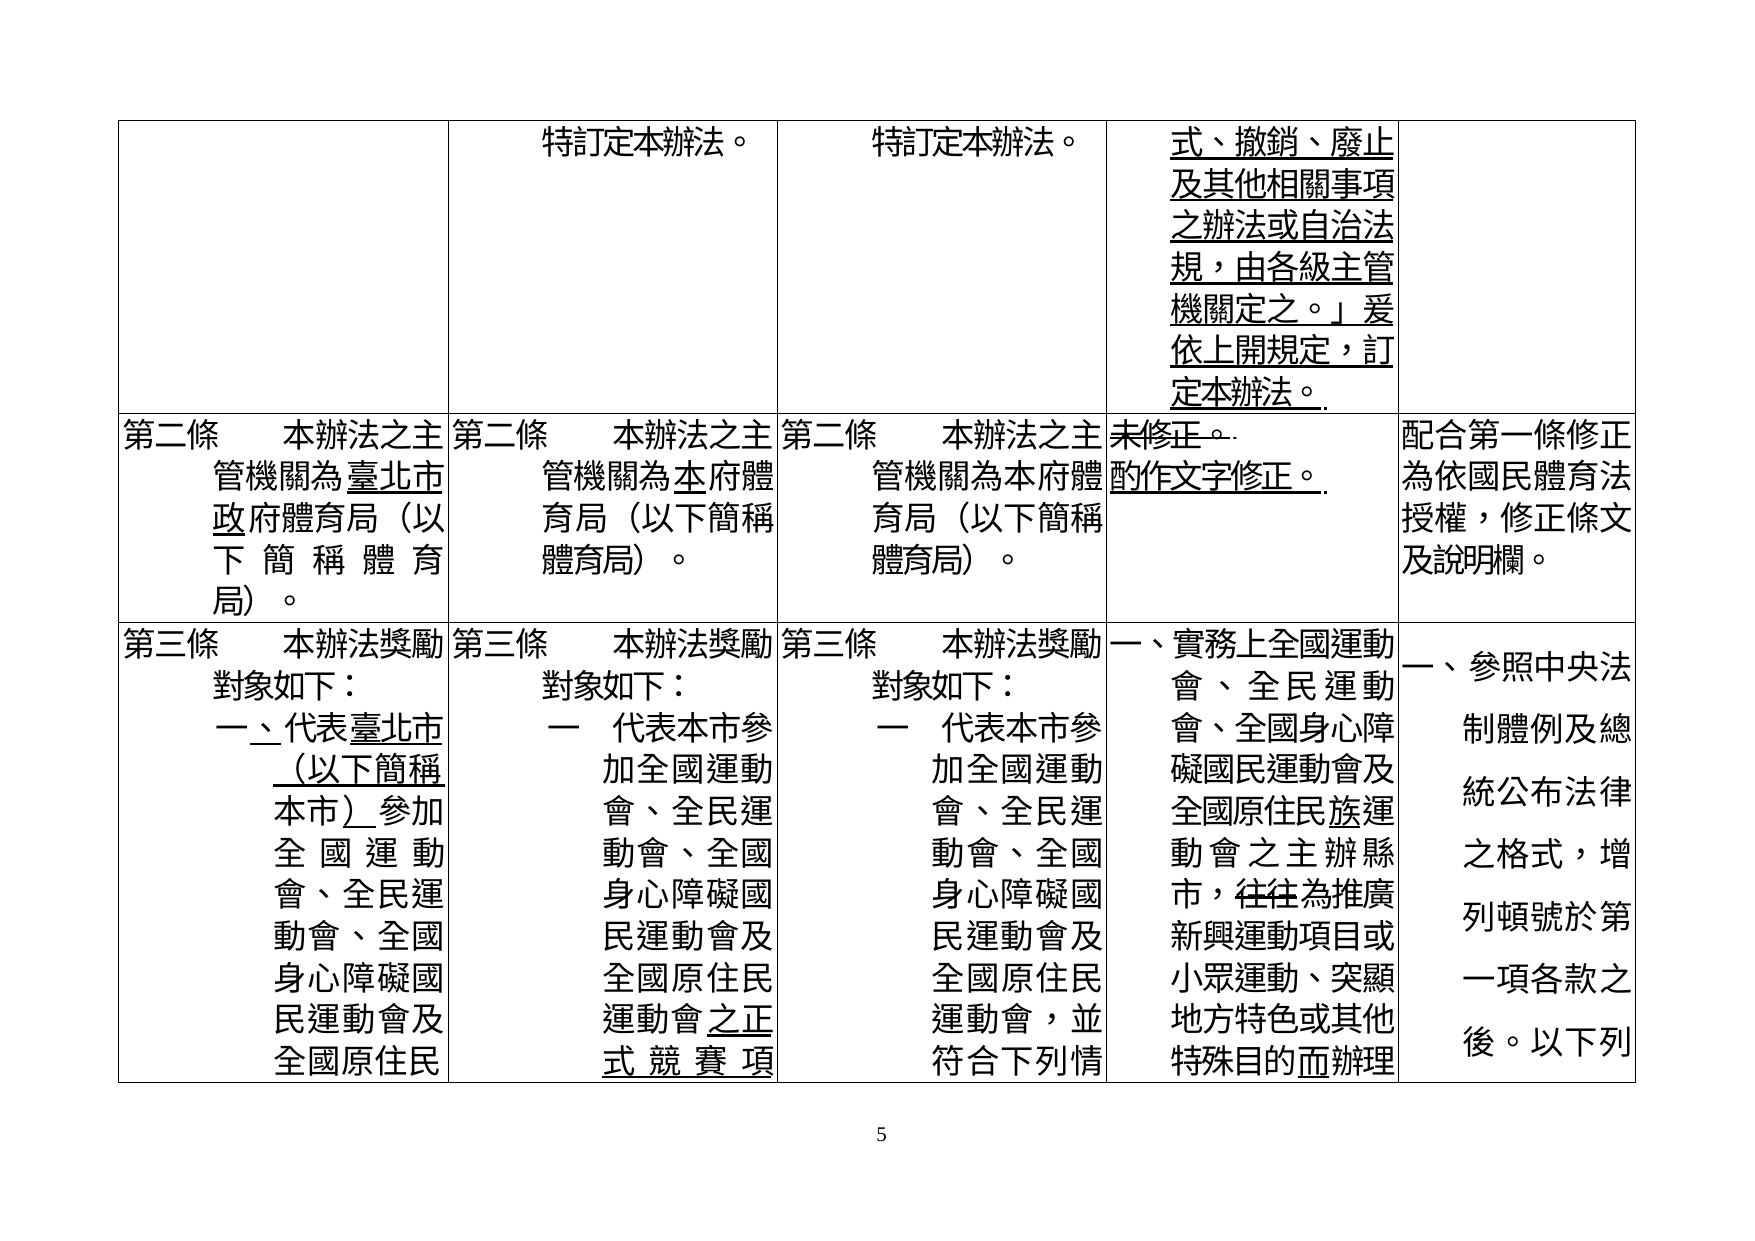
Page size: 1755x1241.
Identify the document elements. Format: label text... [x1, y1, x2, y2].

table_cell 第二條 本辦法之主管機關為本府體育局（以下簡稱體育局）。 [449, 414, 777, 622]
table_cell [119, 121, 448, 413]
table_cell 第三條 本辦法獎勵對象如下： 一 代表本市參加全國運動會、全民運動會、全國身心障礙國民運動會及全國原住民運動會之正式競賽項 [449, 623, 777, 1082]
table_cell 一、實務上全國運動會、全民運動會、全國身心障礙國民運動會及全國原住民族運動會之主辦縣市，往往為推廣新興運動項目或小眾運動、突顯地方特色或其他特殊目的而辦理 [1107, 623, 1398, 1082]
table_cell 第三條 本辦法獎勵對象如下： 一 代表本市參加全國運動會、全民運動會、全國身心障礙國民運動會及全國原住民運動會，並符合下列情 [778, 623, 1106, 1082]
table_cell 一、參照中央法制體例及總統公布法律之格式，增列頓號於第一項各款之後。以下列 [1399, 623, 1635, 1082]
table_cell 第三條 本辦法獎勵對象如下： 一、代表臺北市（以下簡稱本市）參加全國運動會、全民運動會、全國身心障礙國民運動會及全國原住民 [119, 623, 448, 1082]
table_cell 第二條 本辦法之主管機關為本府體育局（以下簡稱體育局）。 [778, 414, 1106, 622]
table_cell 式、撤銷、廢止及其他相關事項之辦法或自治法規，由各級主管機關定之。」爰依上開規定，訂定本辦法。 [1107, 121, 1398, 413]
table_cell 配合第一條修正為依國民體育法授權，修正條文及說明欄。 [1399, 414, 1635, 622]
table_cell 第二條 本辦法之主管機關為臺北市政府體育局（以下簡稱體育局）。 [119, 414, 448, 622]
table_cell 未修正。 酌作文字修正。 [1107, 414, 1398, 622]
table_cell 特訂定本辦法。 [778, 121, 1106, 413]
table_cell [1399, 121, 1635, 413]
table_cell 特訂定本辦法。 [449, 121, 777, 413]
